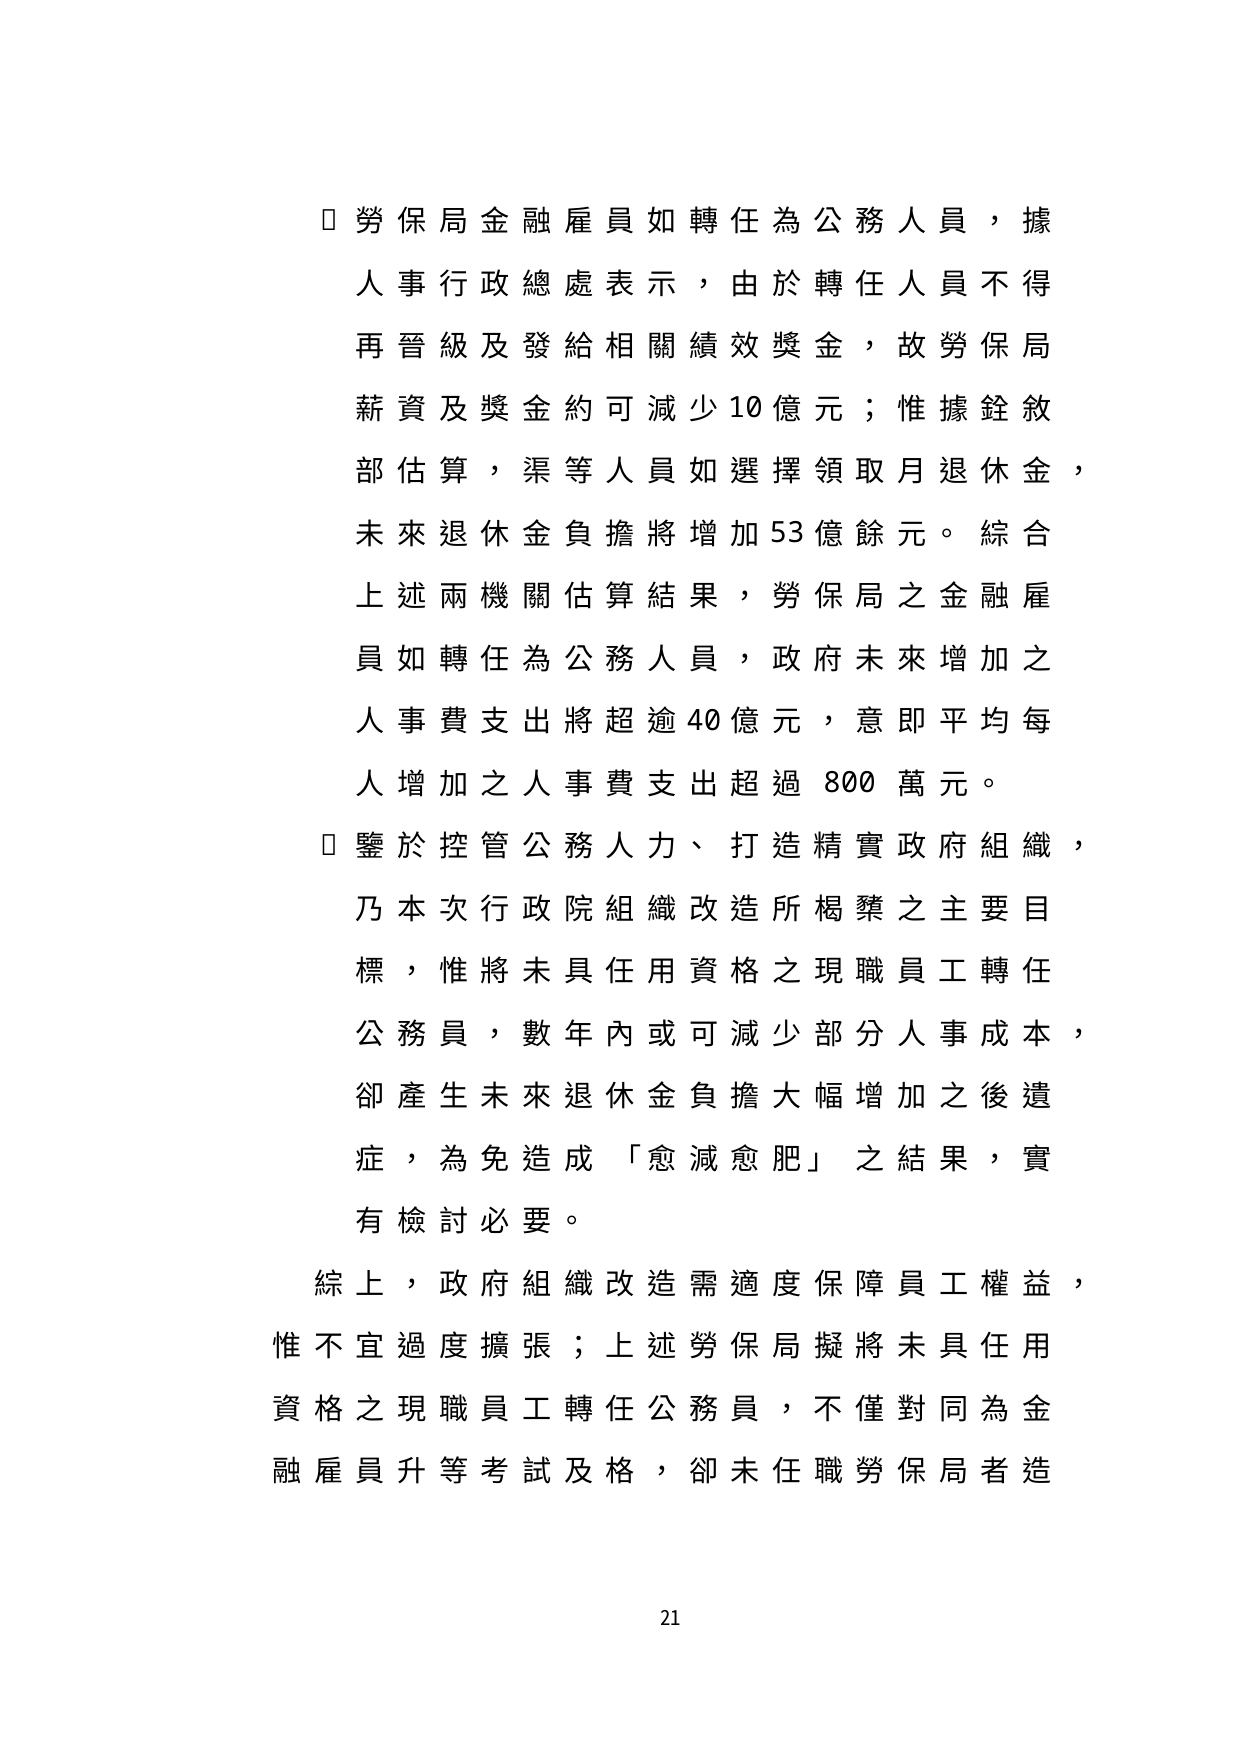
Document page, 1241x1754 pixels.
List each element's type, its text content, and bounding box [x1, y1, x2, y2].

text 鑒於控管公務人力、打造精實政府組織，乃本次行政院組織改造所楬櫫之主要目標，惟將未具任用資格之現職員工轉任公務員，數年內或可減少部分人事成本，卻產生未來退休金負擔大幅增加之後遺症，為免造成「愈減愈肥」之結果，實有檢討必要。 [301, 802, 1058, 1240]
text 綜上，政府組織改造需適度保障員工權益，惟不宜過度擴張；上述勞保局擬將未具任用資格之現職員工轉任公務員，不僅對同為金融雇員升等考試及格，卻未任職勞保局者造成不公，亦使政府未來退休金負擔大幅增加，與組織改造目標背道而馳；至交通部所屬機關對留用之派用人員，訂定10年內毋需受到原職續任限制規定，亦有逾越法制之虞，且對其他機關之派用人員，因機關不同而有差別待遇，有欠公允；允一併檢討改進。 [242, 1240, 1058, 1490]
text 勞保局金融雇員如轉任為公務人員，據人事行政總處表示，由於轉任人員不得再晉級及發給相關績效獎金，故勞保局薪資及獎金約可減少10億元；惟據銓敘部估算，渠等人員如選擇領取月退休金，未來退休金負擔將增加53億餘元。綜合上述兩機關估算結果，勞保局之金融雇員如轉任為公務人員，政府未來增加之人事費支出將超逾40億元，意即平均每人增加之人事費支出超過800萬元。 [301, 177, 1058, 802]
